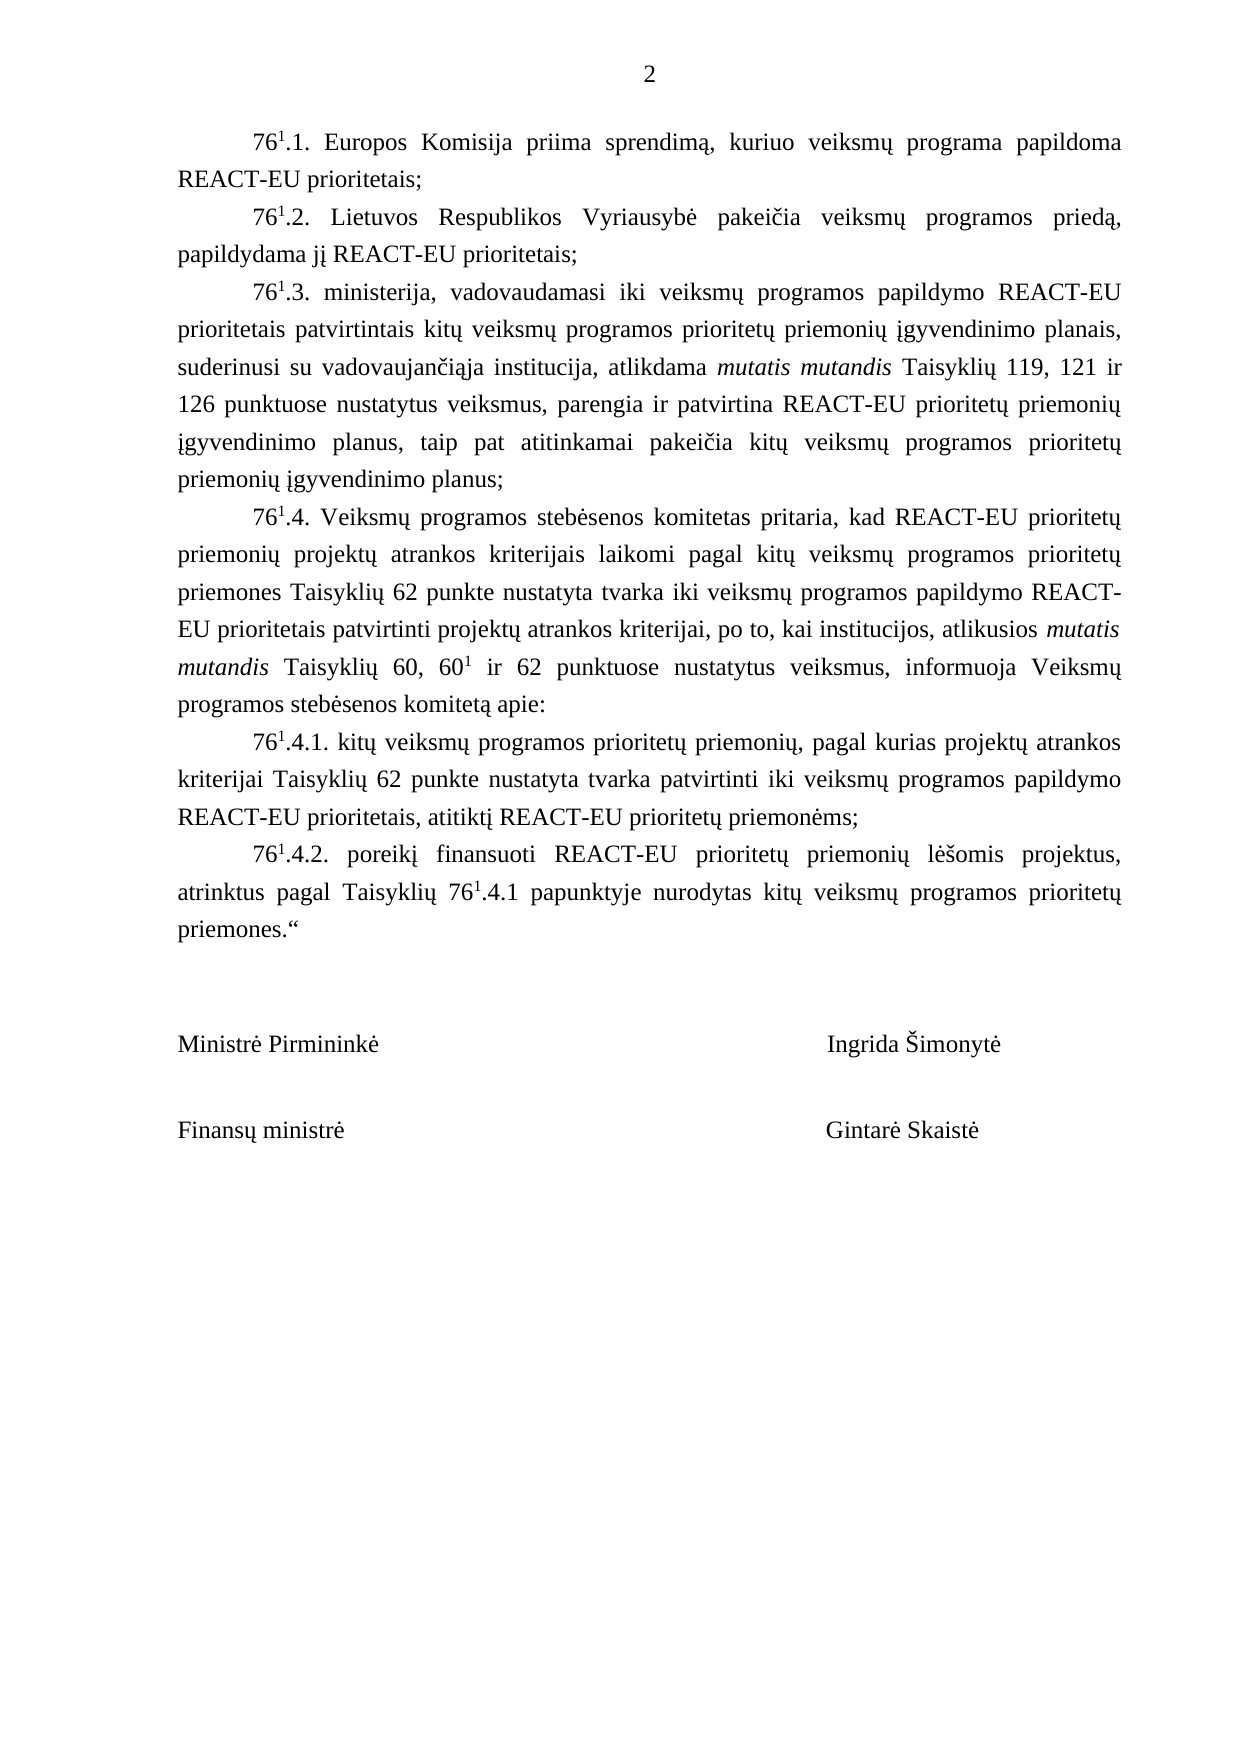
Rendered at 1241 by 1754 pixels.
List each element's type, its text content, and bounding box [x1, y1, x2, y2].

text Finansų ministrė Gintarė Skaistė [177, 1116, 1122, 1144]
text 761.3. ministerija, vadovaudamasi iki veiksmų programos papildymo REACT-EU prioritetais patvirtintais kitų veiksmų programos prioritetų priemonių įgyvendinimo planais, suderinusi su vadovaujančiąja institucija, atlikdama mutatis mutandis Taisyklių 119, 121 ir 126 punktuose nustatytus veiksmus, parengia ir patvirtina REACT-EU prioritetų priemonių įgyvendinimo planus, taip pat atitinkamai pakeičia kitų veiksmų programos prioritetų priemonių įgyvendinimo planus; [177, 268, 1122, 493]
text 761.2. Lietuvos Respublikos Vyriausybė pakeičia veiksmų programos priedą, papildydama jį REACT-EU prioritetais; [177, 193, 1122, 268]
text 761.1. Europos Komisija priima sprendimą, kuriuo veiksmų programa papildoma REACT-EU prioritetais; [177, 118, 1122, 193]
text 761.4. Veiksmų programos stebėsenos komitetas pritaria, kad REACT-EU prioritetų priemonių projektų atrankos kriterijais laikomi pagal kitų veiksmų programos prioritetų priemones Taisyklių 62 punkte nustatyta tvarka iki veiksmų programos papildymo REACT-EU prioritetais patvirtinti projektų atrankos kriterijai, po to, kai institucijos, atlikusios mutatis mutandis Taisyklių 60, 601 ir 62 punktuose nustatytus veiksmus, informuoja Veiksmų programos stebėsenos komitetą apie: [177, 493, 1122, 718]
text 761.4.1. kitų veiksmų programos prioritetų priemonių, pagal kurias projektų atrankos kriterijai Taisyklių 62 punkte nustatyta tvarka patvirtinti iki veiksmų programos papildymo REACT-EU prioritetais, atitiktį REACT-EU prioritetų priemonėms; [177, 718, 1122, 831]
text Ministrė Pirmininkė Ingrida Šimonytė [177, 1029, 1122, 1058]
text 761.4.2. poreikį finansuoti REACT-EU prioritetų priemonių lėšomis projektus, atrinktus pagal Taisyklių 761.4.1 papunktyje nurodytas kitų veiksmų programos prioritetų priemones.“ [177, 831, 1122, 943]
